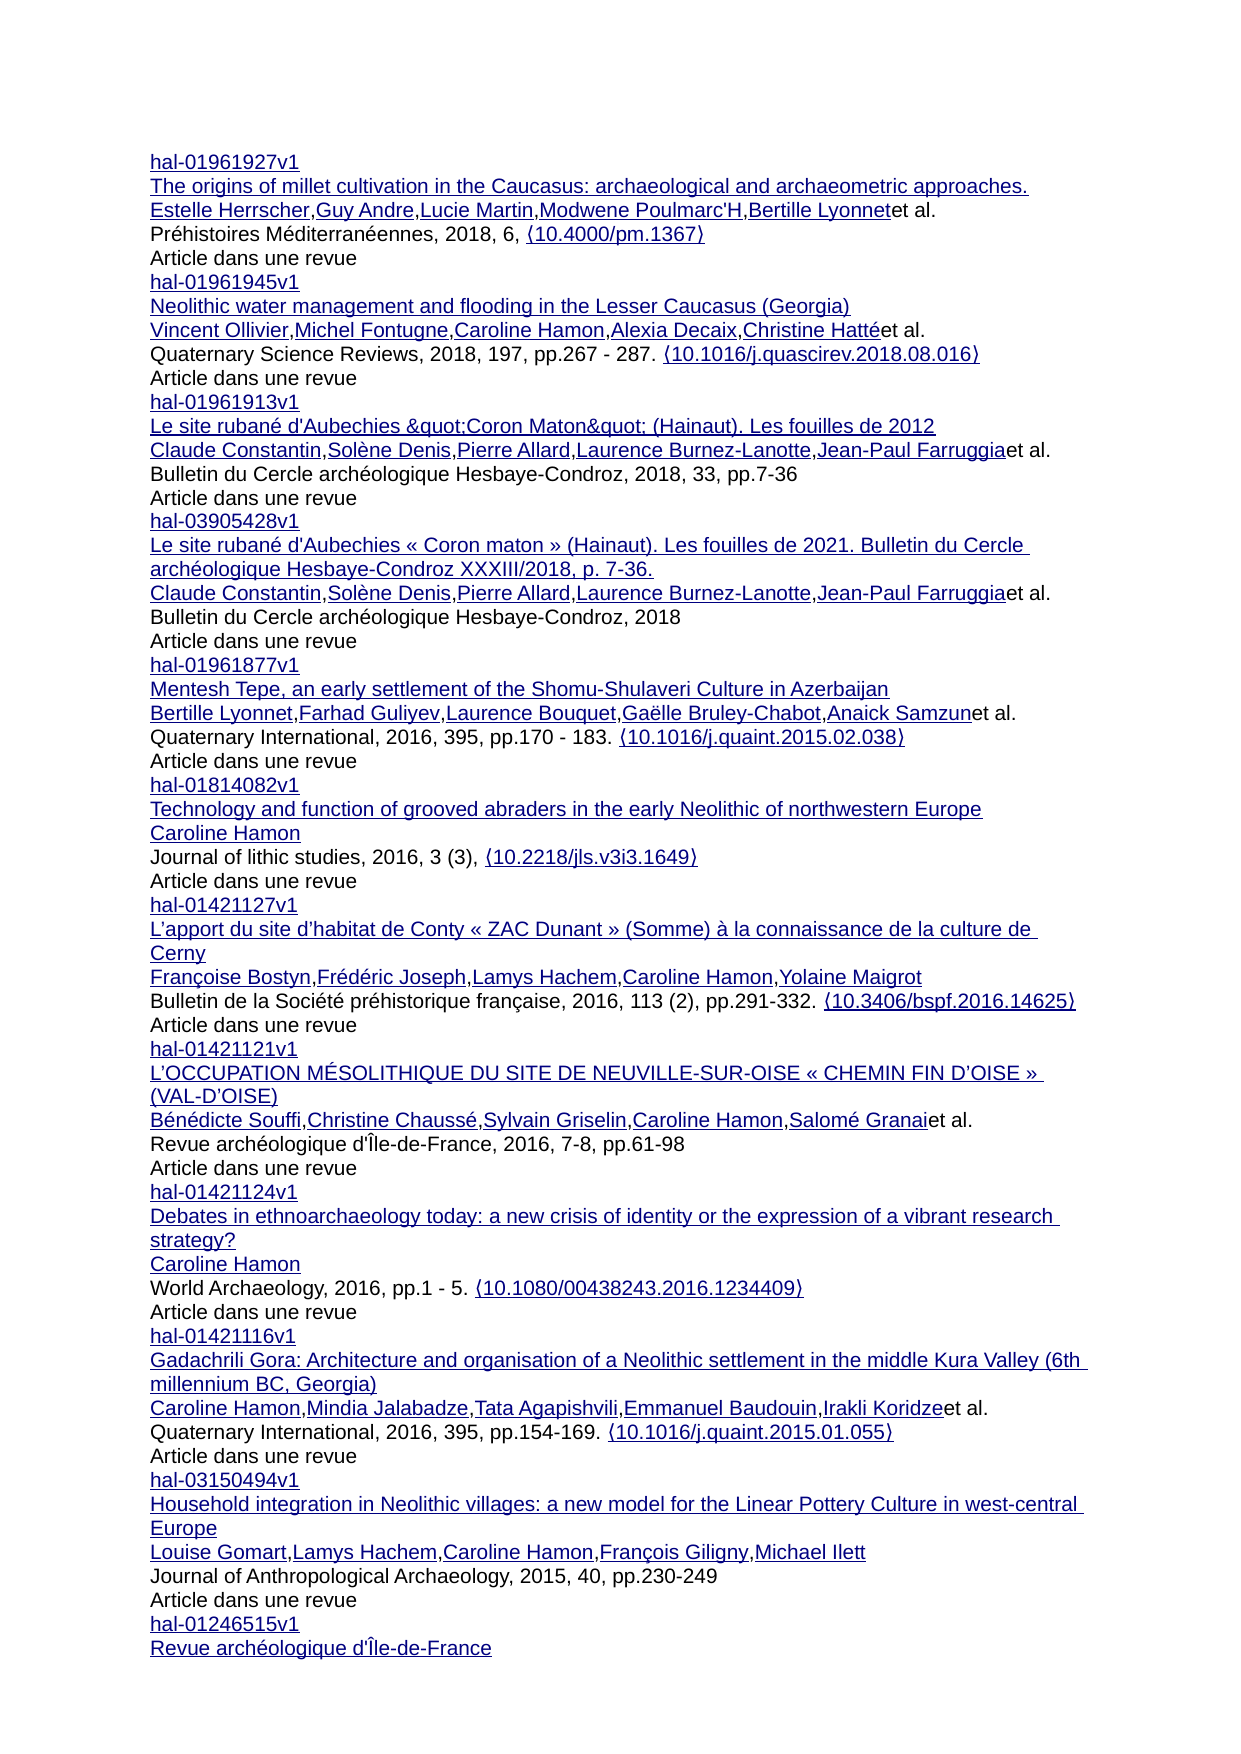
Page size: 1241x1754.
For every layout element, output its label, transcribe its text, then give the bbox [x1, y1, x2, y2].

table_cell L’OCCUPATION MÉSOLITHIQUE DU SITE DE NEUVILLE-SUR-OISE « CHEMIN FIN D’OISE » (VAL-D’OISE) Bénédicte Souffi,Christine Chaussé,Sylvain Griselin,Caroline Hamon,Salomé Granaiet al. Revue archéologique d'Île-de-France, 2016, 7-8, pp.61-98 Article dans une revue hal-01421124v1 [150, 1060, 1090, 1204]
table_cell Le site rubané d'Aubechies « Coron maton » (Hainaut). Les fouilles de 2021. Bulletin du Cercle archéologique Hesbaye-Condroz XXXIII/2018, p. 7-36. Claude Constantin,Solène Denis,Pierre Allard,Laurence Burnez-Lanotte,Jean-Paul Farruggiaet al. Bulletin du Cercle archéologique Hesbaye-Condroz, 2018 Article dans une revue hal-01961877v1 [150, 533, 1090, 677]
table_cell Revue archéologique d'Île-de-France [150, 1635, 1090, 1659]
table_cell L’apport du site d’habitat de Conty « ZAC Dunant » (Somme) à la connaissance de la culture de Cerny Françoise Bostyn,Frédéric Joseph,Lamys Hachem,Caroline Hamon,Yolaine Maigrot Bulletin de la Société préhistorique française, 2016, 113 (2), pp.291-332. ⟨10.3406/bspf.2016.14625⟩ Article dans une revue hal-01421121v1 [150, 917, 1090, 1060]
table_cell Gadachrili Gora: Architecture and organisation of a Neolithic settlement in the middle Kura Valley (6th millennium BC, Georgia) Caroline Hamon,Mindia Jalabadze,Tata Agapishvili,Emmanuel Baudouin,Irakli Koridzeet al. Quaternary International, 2016, 395, pp.154-169. ⟨10.1016/j.quaint.2015.01.055⟩ Article dans une revue hal-03150494v1 [150, 1348, 1090, 1492]
table_cell Household integration in Neolithic villages: a new model for the Linear Pottery Culture in west-central Europe Louise Gomart,Lamys Hachem,Caroline Hamon,François Giligny,Michael Ilett Journal of Anthropological Archaeology, 2015, 40, pp.230-249 Article dans une revue hal-01246515v1 [150, 1492, 1090, 1635]
table_cell Neolithic water management and flooding in the Lesser Caucasus (Georgia) Vincent Ollivier,Michel Fontugne,Caroline Hamon,Alexia Decaix,Christine Hattéet al. Quaternary Science Reviews, 2018, 197, pp.267 - 287. ⟨10.1016/j.quascirev.2018.08.016⟩ Article dans une revue hal-01961913v1 [150, 294, 1090, 413]
table_cell hal-01961927v1 [150, 150, 1090, 174]
table_cell Le site rubané d'Aubechies &quot;Coron Maton&quot; (Hainaut). Les fouilles de 2012 Claude Constantin,Solène Denis,Pierre Allard,Laurence Burnez-Lanotte,Jean-Paul Farruggiaet al. Bulletin du Cercle archéologique Hesbaye-Condroz, 2018, 33, pp.7-36 Article dans une revue hal-03905428v1 [150, 414, 1090, 533]
table_cell Mentesh Tepe, an early settlement of the Shomu-Shulaveri Culture in Azerbaijan Bertille Lyonnet,Farhad Guliyev,Laurence Bouquet,Gaëlle Bruley-Chabot,Anaick Samzunet al. Quaternary International, 2016, 395, pp.170 - 183. ⟨10.1016/j.quaint.2015.02.038⟩ Article dans une revue hal-01814082v1 [150, 677, 1090, 797]
table_cell Debates in ethnoarchaeology today: a new crisis of identity or the expression of a vibrant research strategy? Caroline Hamon World Archaeology, 2016, pp.1 - 5. ⟨10.1080/00438243.2016.1234409⟩ Article dans une revue hal-01421116v1 [150, 1204, 1090, 1348]
table_cell The origins of millet cultivation in the Caucasus: archaeological and archaeometric approaches. Estelle Herrscher,Guy Andre,Lucie Martin,Modwene Poulmarc'H,Bertille Lyonnetet al. Préhistoires Méditerranéennes, 2018, 6, ⟨10.4000/pm.1367⟩ Article dans une revue hal-01961945v1 [150, 174, 1090, 294]
table_cell Technology and function of grooved abraders in the early Neolithic of northwestern Europe Caroline Hamon Journal of lithic studies, 2016, 3 (3), ⟨10.2218/jls.v3i3.1649⟩ Article dans une revue hal-01421127v1 [150, 797, 1090, 917]
